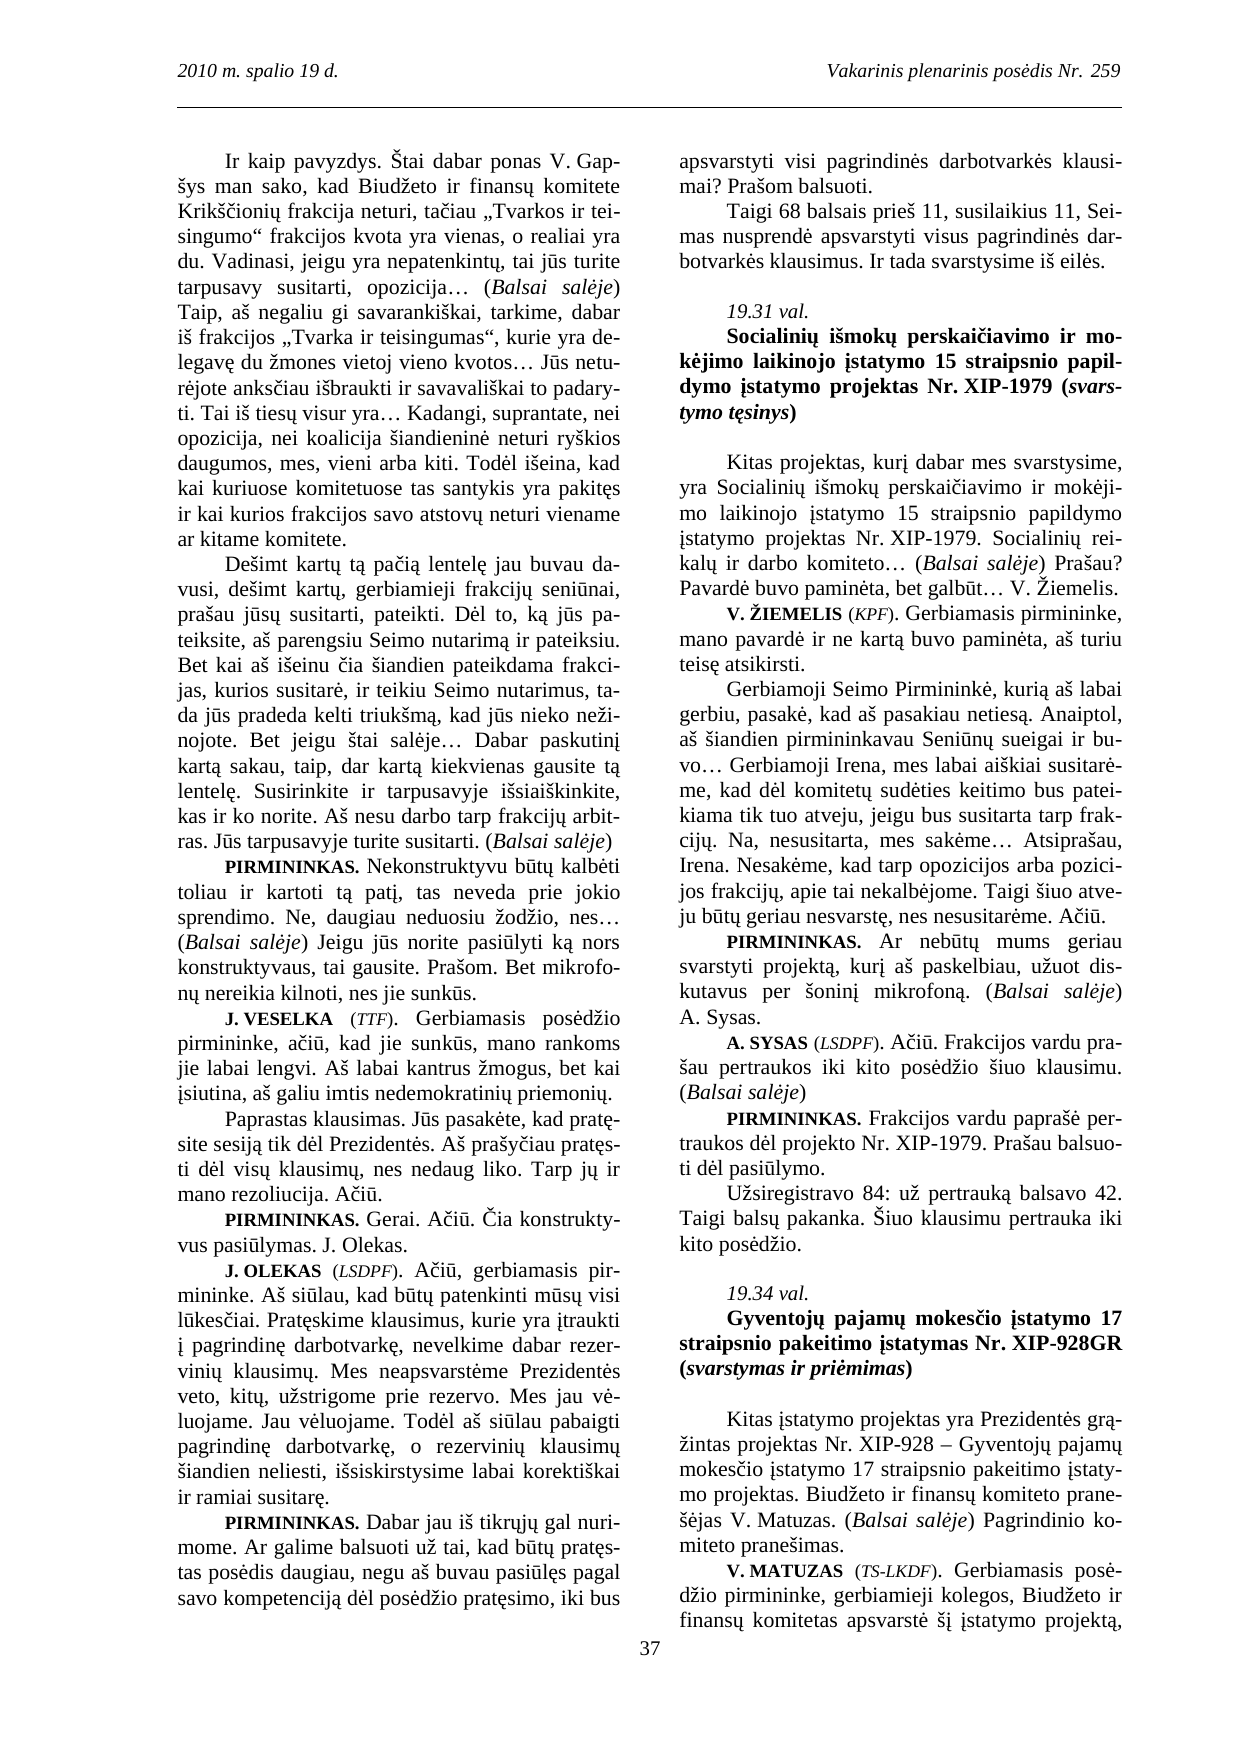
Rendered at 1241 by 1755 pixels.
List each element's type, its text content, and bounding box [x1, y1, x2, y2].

text A. SYSAS (LSDPF). Ačiū. Frak­ci­jos var­du pra­šau per­trau­kos iki ki­to po­sė­džio šiuo klau­si­mu. (Bal­sai sa­lė­je) [679, 1029, 1122, 1104]
text Gy­ven­to­jų pa­ja­mų mo­kes­čio įsta­ty­mo 17 straips­nio pa­kei­ti­mo įsta­ty­mas Nr. XIP-928GR (svars­ty­mas ir pri­ėmi­mas) [679, 1305, 1122, 1381]
text J. OLEKAS (LSDPF). Ačiū, ger­bia­ma­sis pir­mi­nin­ke. Aš siū­lau, kad bū­tų pa­ten­kin­ti mū­sų vi­si lū­kes­čiai. Pra­tęs­ki­me klau­si­mus, ku­rie yra įtrauk­ti į pa­grin­di­nę dar­bo­tvarkę, ne­vel­ki­me da­bar re­zer­vi­nių klau­si­mų. Mes ne­ap­svars­tė­me Pre­zi­den­tės ve­to, ki­tų, už­stri­go­me prie re­zer­vo. Mes jau vė­luo­ja­me. Jau vė­luo­ja­me. To­dėl aš siū­lau pa­baig­ti pa­grin­di­nę dar­bo­tvarkę, o re­zer­vi­nių klau­si­mų šian­dien ne­lies­ti, iš­si­skirs­ty­si­me la­bai ko­rek­tiš­kai ir ra­miai su­si­ta­rę. [177, 1257, 620, 1509]
text 19.31 val. [726, 299, 1122, 323]
text V. MATUZAS (TS-LKDF). Ger­bia­ma­sis po­sė­džio pir­mi­nin­ke, ger­bia­mie­ji ko­le­gos, Biu­dže­to ir fi­nan­sų ko­mi­te­tas ap­svars­tė šį įsta­ty­mo pro­jek­tą, [679, 1557, 1122, 1633]
text Tai­gi 68 bal­sais prieš 11, su­si­lai­kius 11, Sei­mas nu­spren­dė ap­svars­ty­ti vi­sus pa­grin­di­nės dar­bo­tvarkės klau­si­mus. Ir ta­da svars­ty­si­me iš ei­lės. [679, 198, 1122, 274]
text PIRMININKAS. Ge­rai. Ačiū. Čia kon­struk­ty­vus pa­siū­ly­mas. J. Ole­kas. [177, 1206, 620, 1257]
text J. VESELKA (TTF). Ger­bia­ma­sis po­sė­džio pir­mi­nin­ke, ačiū, kad jie sun­kūs, ma­no ran­ko­ms jie la­bai leng­vi. Aš la­bai kan­trus žmo­gus, bet kai įsi­uti­na, aš ga­liu im­tis ne­de­mok­ra­ti­nių prie­mo­nių. [177, 1005, 620, 1106]
text V. ŽIEMELIS (KPF). Ger­bia­ma­sis pir­mi­nin­ke, ma­no pa­var­dė ir ne kar­tą bu­vo pa­mi­nė­ta, aš tu­riu tei­sę at­si­kirs­ti. [679, 600, 1122, 676]
text 19.34 val. [726, 1281, 1122, 1305]
text Ir kaip pa­vyz­dys. Štai da­bar po­nas V. Gap­šys man sa­ko, kad Biu­dže­to ir fi­nan­sų ko­mi­te­te Krikš­čio­nių frak­ci­ja ne­tu­ri, ta­čiau „Tvar­kos ir tei­sin­gu­mo“ frak­ci­jos kvo­ta yra vie­nas, o re­a­liai yra du. Va­di­na­si, jei­gu yra ne­pa­ten­kin­tų, tai jūs tu­ri­te tar­pu­sa­vy su­si­tar­ti, opo­zi­ci­ja… (Bal­sai sa­lė­je) Taip, aš ne­ga­liu gi sa­va­ran­kiš­kai, tar­ki­me, da­bar iš frak­ci­jos „Tvar­ka ir tei­sin­gu­mas“, ku­rie yra de­le­ga­vę du žmo­nes vie­toj vie­no kvo­tos… Jūs ne­tu­rė­jo­te anks­čiau iš­brauk­ti ir sa­va­va­liš­kai to pa­da­ry­ti. Tai iš tie­sų vi­sur yra… Ka­dan­gi, su­pran­ta­te, nei opo­zi­ci­ja, nei ko­a­li­ci­ja šian­die­ni­nė ne­tu­ri ryš­kios dau­gu­mos, mes, vie­ni ar­ba ki­ti. To­dėl iš­ei­na, kad kai ku­riuo­se ko­mi­te­tuo­se tas san­ty­kis yra pa­ki­tęs ir kai ku­rios frak­ci­jos sa­vo at­sto­vų ne­tu­ri vie­na­me ar ki­ta­me ko­mi­te­te. [177, 148, 620, 551]
text PIRMININKAS. Da­bar jau iš tik­rų­jų gal nu­ri­mo­me. Ar ga­li­me bal­suo­ti už tai, kad bū­tų pra­tęs­tas po­sė­dis dau­giau, ne­gu aš bu­vau pa­siū­lęs pa­gal sa­vo kom­pe­ten­ci­ją dėl po­sė­džio pra­tę­si­mo, iki bus [177, 1509, 620, 1610]
text PIRMININKAS. Ne­konst­ruk­ty­vu bū­tų kal­bė­ti to­liau ir kar­to­ti tą pa­tį, tas ne­ve­da prie jo­kio spren­di­mo. Ne, dau­giau ne­duo­siu žo­džio, nes… (Bal­sai sa­lė­je) Jei­gu jūs no­ri­te pa­siū­ly­ti ką nors kon­struk­ty­vaus, tai gau­si­te. Pra­šom. Bet mik­ro­fo­nų ne­rei­kia kil­no­ti, nes jie sun­kūs. [177, 853, 620, 1005]
text PIRMININKAS. Frak­ci­jos var­du pa­pra­šė per­trau­kos dėl pro­jek­to Nr. XIP-1979. Pra­šau bal­suo­ti dėl pa­siū­ly­mo. [679, 1104, 1122, 1180]
text PIRMININKAS. Ar ne­bū­tų mums ge­riau svar­s­ty­ti pro­jek­tą, ku­rį aš pa­skel­biau, užuot dis­kuta­vus per šo­ni­nį mik­ro­fo­ną. (Bal­sai sa­lė­je) A. Sy­sas. [679, 928, 1122, 1029]
text Ger­bia­mo­ji Sei­mo Pir­mi­nin­kė, ku­rią aš la­bai ger­biu, pa­sa­kė, kad aš pa­sa­kiau ne­tie­są. Anaip­tol, aš šian­dien pir­mi­nin­ka­vau Se­niū­nų su­ei­gai ir bu­vo… Ger­bia­mo­ji Ire­na, mes la­bai aiš­kiai su­si­ta­rė­me, kad dėl ko­mi­te­tų su­dė­ties kei­ti­mo bus pa­tei­kia­ma tik tuo at­ve­ju, jei­gu bus su­si­tar­ta tarp frak­ci­jų. Na, ne­su­si­tar­ta, mes sa­kė­me… At­si­pra­šau, Ire­na. Ne­sa­kė­me, kad tarp opo­zi­ci­jos ar­ba po­zi­ci­jos frak­ci­jų, apie tai ne­kal­bė­jo­me. Tai­gi šiuo at­ve­ju bū­tų ge­riau ne­svars­tę, nes ne­su­si­ta­rė­me. Ačiū. [679, 676, 1122, 928]
text Ki­tas pro­jek­tas, ku­rį da­bar mes svars­ty­si­me, yra So­cia­li­nių iš­mo­kų per­skai­čia­vi­mo ir mo­kė­ji­mo lai­ki­no­jo įsta­ty­mo 15 straips­nio pa­pil­dy­mo įsta­ty­mo pro­jek­tas Nr. XIP-1979. So­cia­li­nių rei­ka­lų ir dar­bo ko­mi­te­to… (Bal­sai sa­lė­je) Pra­šau? Pa­var­dė bu­vo pa­mi­nė­ta, bet gal­būt… V. Žie­me­lis. [679, 449, 1122, 600]
text Pa­pras­tas klau­si­mas. Jūs pa­sa­kė­te, kad pra­tę­si­te se­si­ją tik dėl Pre­zi­den­tės. Aš pra­šy­čiau pra­tęs­ti dėl vi­sų klau­si­mų, nes ne­daug li­ko. Tarp jų ir ma­no re­zo­liu­ci­ja. Ačiū. [177, 1106, 620, 1206]
text So­cia­li­nių iš­mo­kų per­skai­čia­vi­mo ir mo­kė­ji­mo lai­ki­no­jo įsta­ty­mo 15 straips­nio pa­pil­dy­mo įsta­ty­mo pro­jek­tas Nr. XIP-1979 (svars­ty­mo tę­si­nys) [679, 323, 1122, 424]
text De­šimt kar­tų tą pa­čią len­te­lę jau bu­vau da­vu­si, de­šimt kar­tų, ger­bia­mie­ji frak­ci­jų se­niū­nai, pra­šau jū­sų su­si­tar­ti, pa­teik­ti. Dėl to, ką jūs pa­teik­si­te, aš pa­reng­siu Sei­mo nu­ta­ri­mą ir pa­teik­siu. Bet kai aš iš­ei­nu čia šian­dien pa­teik­da­ma frak­ci­jas, ku­rios su­si­ta­rė, ir tei­kiu Sei­mo nu­ta­ri­mus, ta­da jūs pra­de­da kel­ti triukš­mą, kad jūs nie­ko ne­ži­no­jo­te. Bet jei­gu štai sa­lė­je… Da­bar pas­ku­ti­nį kar­tą sa­kau, taip, dar kar­tą kiek­vie­nas gau­si­te tą len­te­lę. Su­si­rin­ki­te ir tar­pu­sa­vy­je iš­si­aiš­kin­ki­te, kas ir ko no­ri­te. Aš ne­su dar­bo tarp frak­ci­jų ar­bit­ras. Jūs tar­pu­sa­vy­je tu­ri­te su­si­tar­ti. (Bal­sai sa­lė­je) [177, 551, 620, 853]
text ap­svars­ty­ti vi­si pa­grin­di­nės dar­bo­tvarkės klau­si­mai? Pra­šom bal­suo­ti. [679, 148, 1122, 198]
text Už­si­re­gist­ra­vo 84: už per­trau­ką bal­sa­vo 42. Tai­gi bal­sų pa­kan­ka. Šiuo klau­si­mu per­trau­ka iki ki­to po­sė­džio. [679, 1180, 1122, 1256]
text Ki­tas įsta­ty­mo pro­jek­tas yra Pre­zi­den­tės grą­žin­tas pro­jek­tas Nr. XIP-928 – Gy­ven­to­jų pa­ja­mų mo­kes­čio įsta­ty­mo 17 straips­nio pa­kei­ti­mo įsta­ty­mo pro­jek­tas. Biu­dže­to ir fi­nan­sų ko­mi­te­to pra­ne­šė­jas V. Ma­tu­zas. (Bal­sai sa­lė­je) Pa­grin­di­nio ko­mi­te­to pra­ne­ši­mas. [679, 1406, 1122, 1557]
